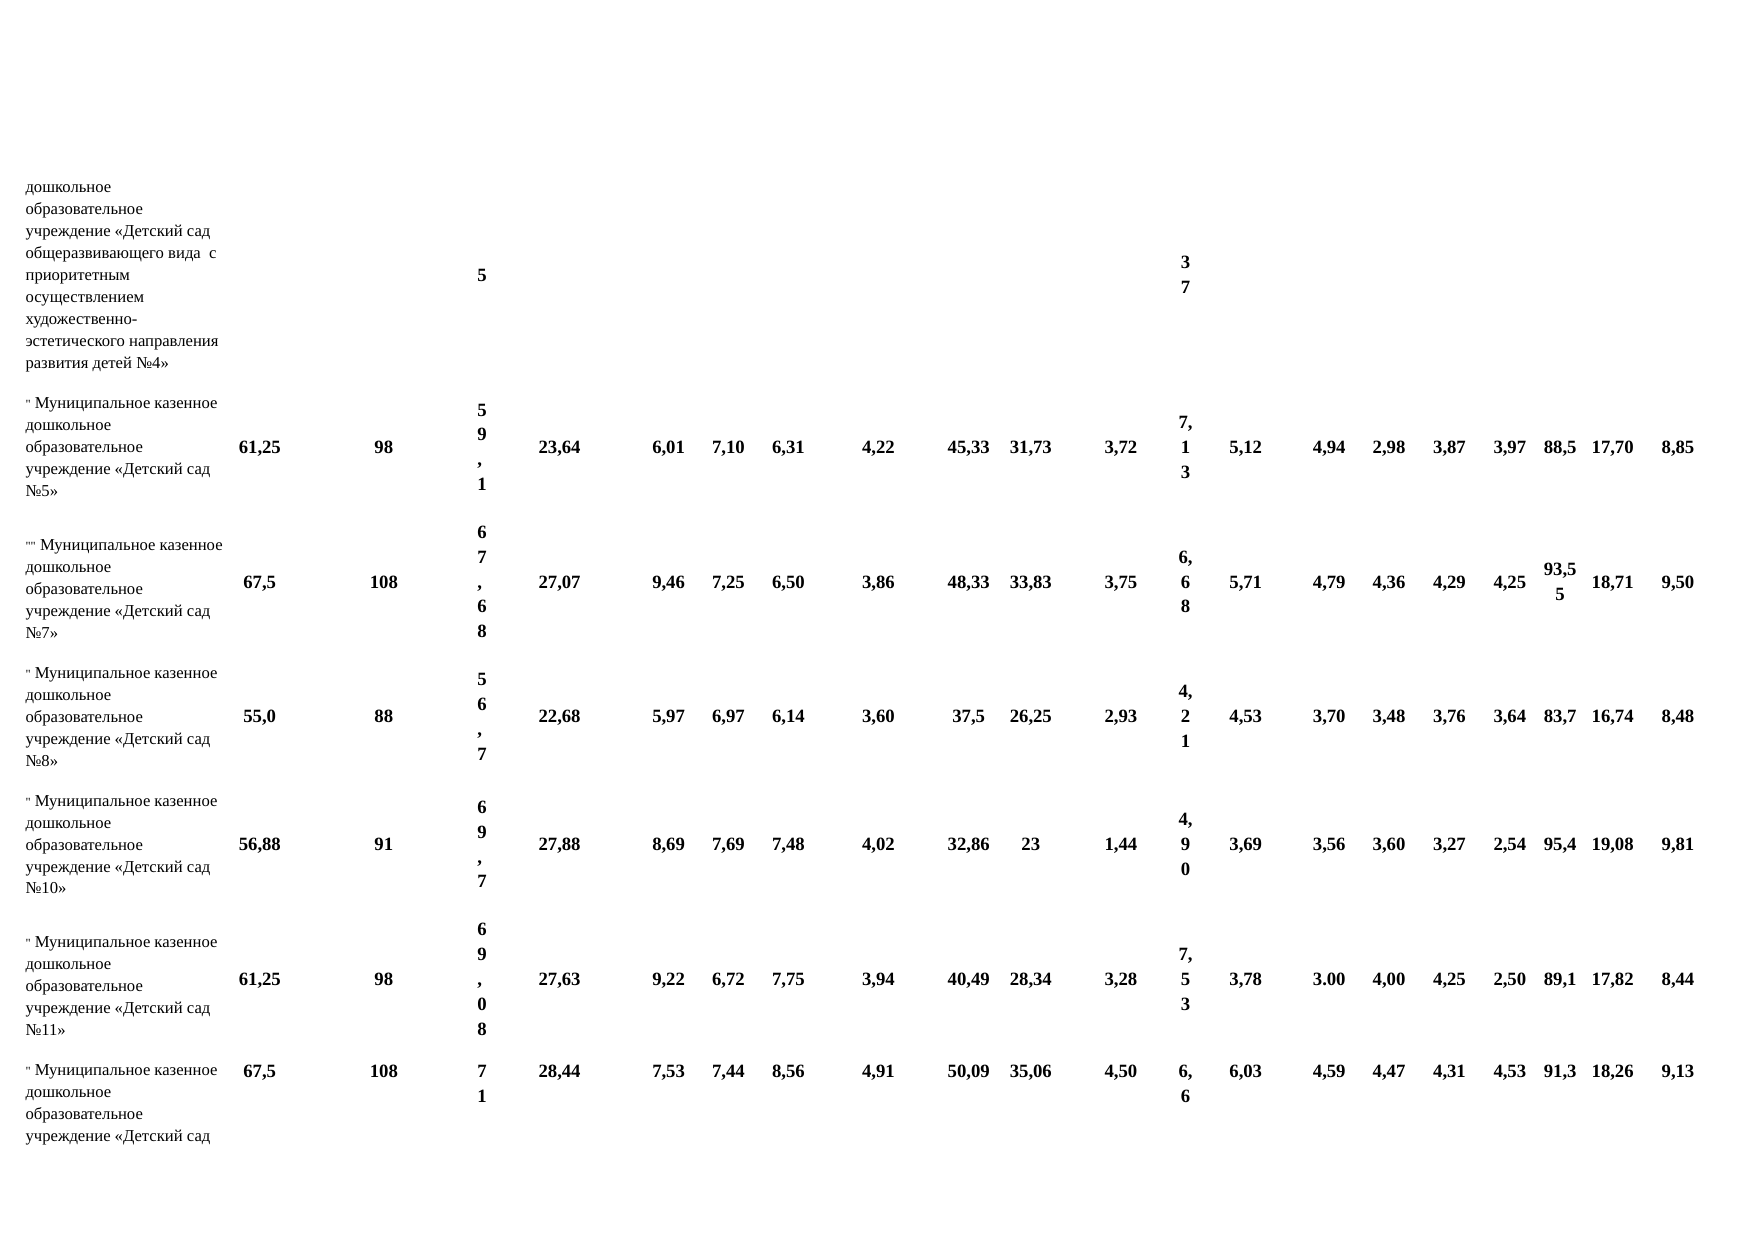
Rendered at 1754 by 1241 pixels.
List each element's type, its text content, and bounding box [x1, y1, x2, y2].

table_cell 17,70 [1582, 393, 1647, 521]
table_cell 7,48 [760, 790, 820, 918]
table_cell 9,13 [1647, 1060, 1713, 1145]
table_cell [1582, 177, 1647, 393]
table_cell 4,29 [1421, 521, 1482, 662]
table_cell [640, 177, 701, 393]
table_cell [1065, 177, 1181, 393]
table_cell 45,33 [940, 393, 1001, 521]
table_cell 6,31 [760, 393, 820, 521]
table_cell 3,28 [1065, 918, 1181, 1060]
table_cell 95,4 [1542, 790, 1582, 918]
table_cell 9,46 [640, 521, 701, 662]
table_cell [760, 177, 820, 393]
table_cell 4,22 [820, 393, 940, 521]
table_cell 7,75 [760, 918, 820, 1060]
table_cell 4,00 [1361, 918, 1421, 1060]
table_cell 9,81 [1647, 790, 1713, 918]
table_cell 7,10 [701, 393, 760, 521]
table_cell 35,06 [1001, 1060, 1064, 1145]
table_cell [1647, 177, 1713, 393]
table_cell [1482, 177, 1542, 393]
table_cell 4,53 [1482, 1060, 1542, 1145]
table_cell 4,36 [1361, 521, 1421, 662]
table_cell 4,31 [1421, 1060, 1482, 1145]
table_cell 1,44 [1065, 790, 1181, 918]
table_cell 3,60 [820, 663, 940, 790]
table_cell 108 [292, 1060, 479, 1145]
table_cell 18,71 [1582, 521, 1647, 662]
table_cell 88,5 [1542, 393, 1582, 521]
table_cell 19,08 [1582, 790, 1647, 918]
table_cell 4,53 [1194, 663, 1301, 790]
table_cell 7,25 [701, 521, 760, 662]
table_cell [940, 177, 1001, 393]
table_cell 3,72 [1065, 393, 1181, 521]
table_cell 55,0 [231, 663, 292, 790]
table_cell [701, 177, 760, 393]
table_cell 56,88 [231, 790, 292, 918]
table_cell 61,25 [231, 918, 292, 1060]
table_cell 6,14 [760, 663, 820, 790]
table_cell 93,55 [1542, 521, 1582, 662]
table_cell " Муниципальное казенное дошкольное образовательное учреждение «Детский сад №11» [30, 918, 231, 1060]
table_cell 8,48 [1647, 663, 1713, 790]
table_cell 8,69 [640, 790, 701, 918]
table_cell 33,83 [1001, 521, 1064, 662]
table_cell 2,98 [1361, 393, 1421, 521]
table_cell 40,49 [940, 918, 1001, 1060]
table_cell [1001, 177, 1064, 393]
table_cell [292, 177, 479, 393]
table_cell 7,53 [640, 1060, 701, 1145]
table_cell 8,44 [1647, 918, 1713, 1060]
table_cell 6,50 [760, 521, 820, 662]
table_cell 23,64 [482, 393, 640, 521]
table_cell 4,47 [1361, 1060, 1421, 1145]
table_cell 32,86 [940, 790, 1001, 918]
table_cell 3,87 [1421, 393, 1482, 521]
table_cell 26,25 [1001, 663, 1064, 790]
table_cell 3.00 [1301, 918, 1361, 1060]
table_cell 2,50 [1482, 918, 1542, 1060]
table_cell [1194, 177, 1301, 393]
table_cell "" Муниципальное казенное дошкольное образовательное учреждение «Детский сад №7» [30, 521, 231, 662]
table_cell 37 [1181, 177, 1194, 393]
table_cell " Муниципальное казенное дошкольное образовательное учреждение «Детский сад №10» [30, 790, 231, 918]
table_cell 91 [292, 790, 479, 918]
table_cell 6,03 [1194, 1060, 1301, 1145]
table_cell 61,25 [231, 393, 292, 521]
table_cell 4,25 [1482, 521, 1542, 662]
table_cell 6,68 [1181, 521, 1194, 662]
table_cell 9,22 [640, 918, 701, 1060]
table_cell 108 [292, 521, 479, 662]
table_cell 23 [1001, 790, 1064, 918]
table_cell 3,69 [1194, 790, 1301, 918]
table_cell 3,70 [1301, 663, 1361, 790]
table_cell 4,94 [1301, 393, 1361, 521]
table_cell 37,5 [940, 663, 1001, 790]
table_cell [1421, 177, 1482, 393]
table_cell 3,27 [1421, 790, 1482, 918]
table_cell 4,91 [820, 1060, 940, 1145]
table_cell 31,73 [1001, 393, 1064, 521]
table_cell 27,07 [482, 521, 640, 662]
table_cell 3,76 [1421, 663, 1482, 790]
table_cell 3,97 [1482, 393, 1542, 521]
table_cell 3,64 [1482, 663, 1542, 790]
table_cell 3,75 [1065, 521, 1181, 662]
table_cell 18,26 [1582, 1060, 1647, 1145]
table_cell 98 [292, 918, 479, 1060]
table_cell 3,94 [820, 918, 940, 1060]
table_cell 4,21 [1181, 663, 1194, 790]
table_cell 3,60 [1361, 790, 1421, 918]
table_cell 4,50 [1065, 1060, 1181, 1145]
table_cell 4,25 [1421, 918, 1482, 1060]
table_cell 3,56 [1301, 790, 1361, 918]
table_cell 50,09 [940, 1060, 1001, 1145]
table_cell 4,02 [820, 790, 940, 918]
table_cell 48,33 [940, 521, 1001, 662]
table_cell 9,50 [1647, 521, 1713, 662]
table_cell 83,7 [1542, 663, 1582, 790]
table_cell 88 [292, 663, 479, 790]
table_cell 3,86 [820, 521, 940, 662]
table_cell [231, 177, 292, 393]
table_cell 8,85 [1647, 393, 1713, 521]
table_cell 16,74 [1582, 663, 1647, 790]
table_cell 98 [292, 393, 479, 521]
table_cell 17,82 [1582, 918, 1647, 1060]
table_cell [1542, 177, 1582, 393]
table_cell 91,3 [1542, 1060, 1582, 1145]
table_cell 6,01 [640, 393, 701, 521]
table_cell 27,63 [482, 918, 640, 1060]
table_cell 3,48 [1361, 663, 1421, 790]
table_cell [1301, 177, 1361, 393]
table_cell 28,44 [482, 1060, 640, 1145]
table_cell 89,1 [1542, 918, 1582, 1060]
table_cell 8,56 [760, 1060, 820, 1145]
table_cell " Муниципальное казенное дошкольное образовательное учреждение «Детский сад №12» [30, 1060, 231, 1145]
table_cell 5,12 [1194, 393, 1301, 521]
table_cell 4,59 [1301, 1060, 1361, 1145]
table_cell 28,34 [1001, 918, 1064, 1060]
table_cell 6,72 [701, 918, 760, 1060]
table_cell 4,90 [1181, 790, 1194, 918]
table_cell 7,69 [701, 790, 760, 918]
table_cell 6,97 [701, 663, 760, 790]
table_cell 30 [482, 177, 640, 393]
table_cell "" Муниципальное казенное дошкольное образовательное учреждение «Детский сад общеразвивающего вида с приоритетным осуществлением художественно-эстетического направления развития детей №4» [30, 177, 231, 393]
table_cell 22,68 [482, 663, 640, 790]
table_cell 67,5 [231, 521, 292, 662]
table_cell 2,93 [1065, 663, 1181, 790]
table_cell 4,79 [1301, 521, 1361, 662]
table_cell 67,5 [231, 1060, 292, 1145]
table_cell [1361, 177, 1421, 393]
table_cell 2,54 [1482, 790, 1542, 918]
table_cell " Муниципальное казенное дошкольное образовательное учреждение «Детский сад №5» [30, 393, 231, 521]
table_cell 27,88 [482, 790, 640, 918]
table_cell 5,71 [1194, 521, 1301, 662]
table_cell " Муниципальное казенное дошкольное образовательное учреждение «Детский сад №8» [30, 663, 231, 790]
table_cell [820, 177, 940, 393]
table_cell 7,44 [701, 1060, 760, 1145]
table_cell 3,78 [1194, 918, 1301, 1060]
table_cell 6,6 [1181, 1060, 1194, 1145]
table_cell 7,53 [1181, 918, 1194, 1060]
table_cell 7,13 [1181, 393, 1194, 521]
table_cell 5,97 [640, 663, 701, 790]
